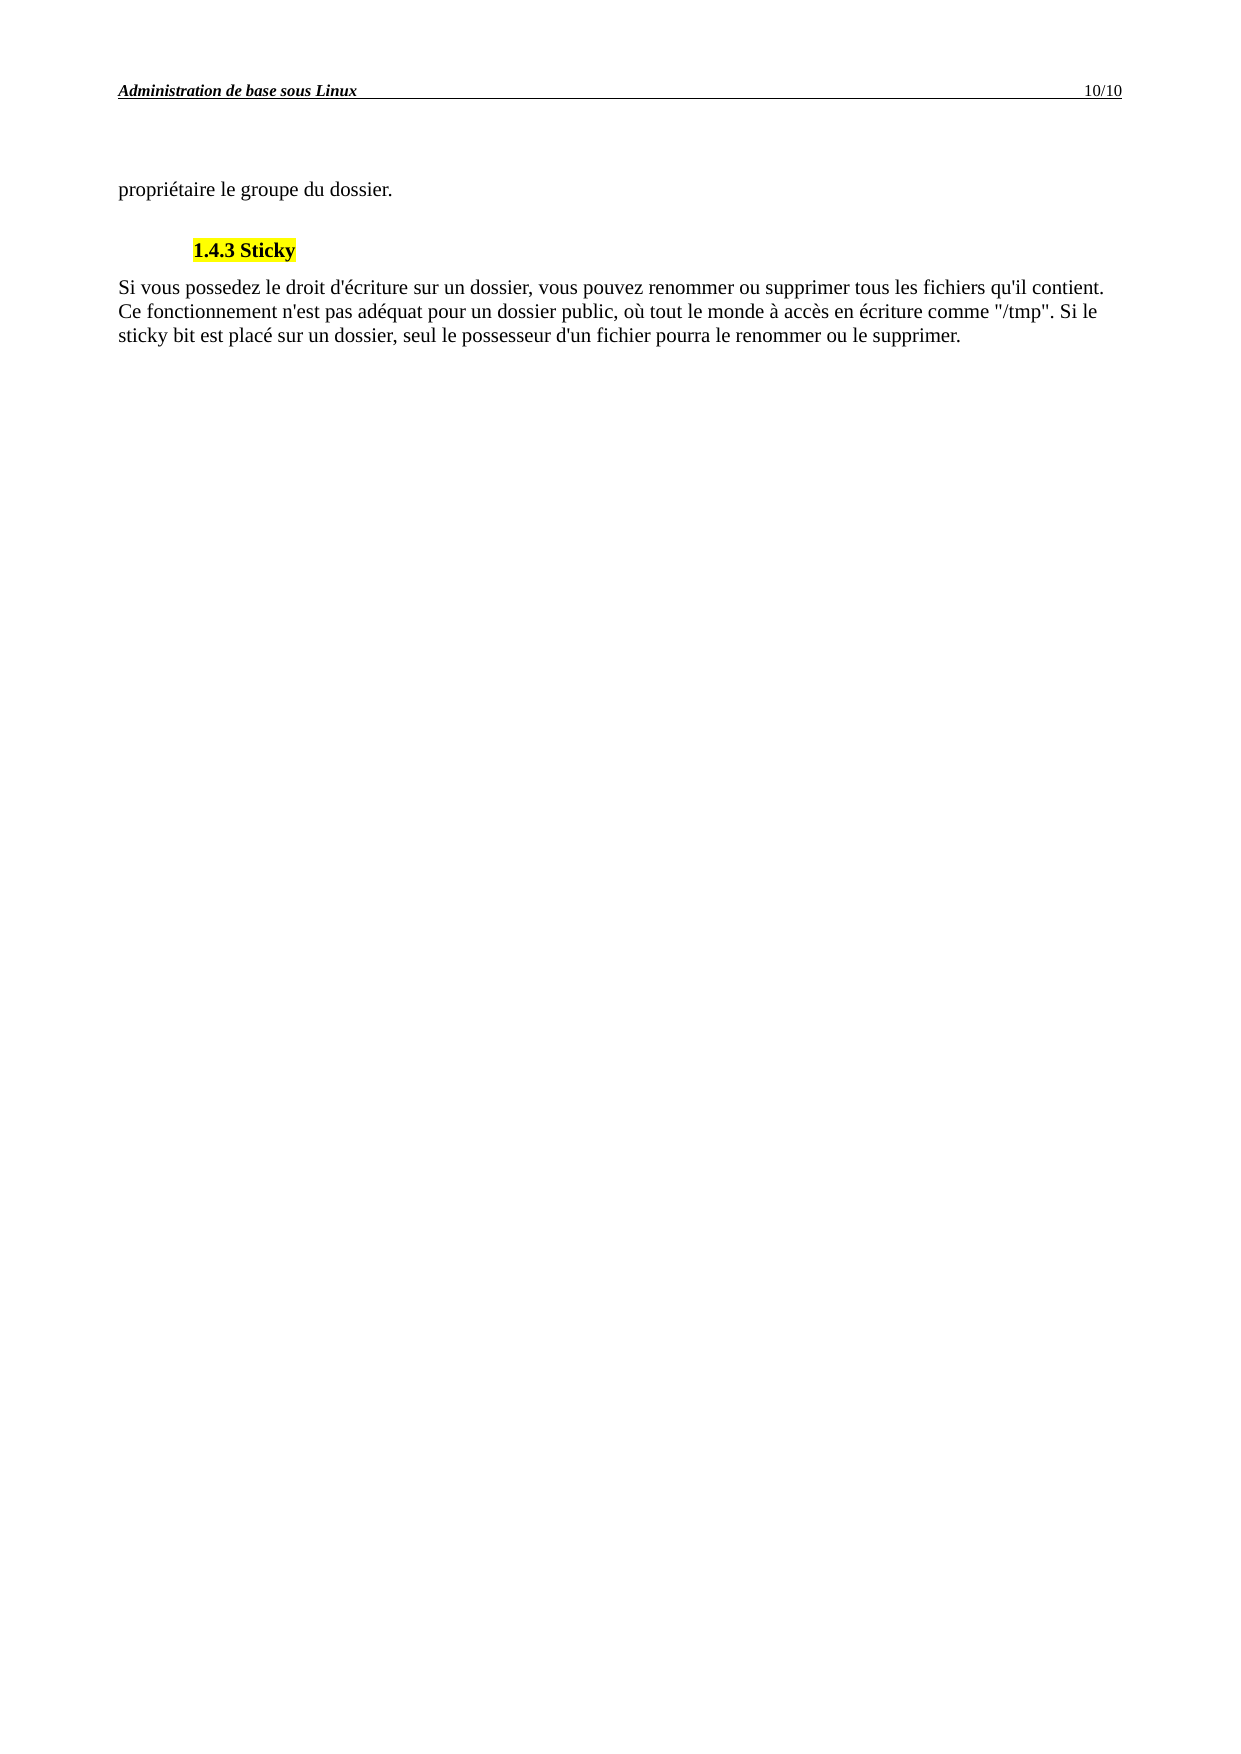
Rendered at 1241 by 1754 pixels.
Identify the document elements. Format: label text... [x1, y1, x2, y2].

subtitle 1.4.3 Sticky [118, 238, 1122, 262]
text propriétaire le groupe du dossier. [118, 177, 1122, 201]
text Si vous possedez le droit d'écriture sur un dossier, vous pouvez renommer ou supprimer tous les fichiers qu'il contient. Ce fonctionnement n'est pas adéquat pour un dossier public, où tout le monde à accès en écriture comme "/tmp". Si le sticky bit est placé sur un dossier, seul le possesseur d'un fichier pourra le renommer ou le supprimer. [118, 275, 1122, 347]
